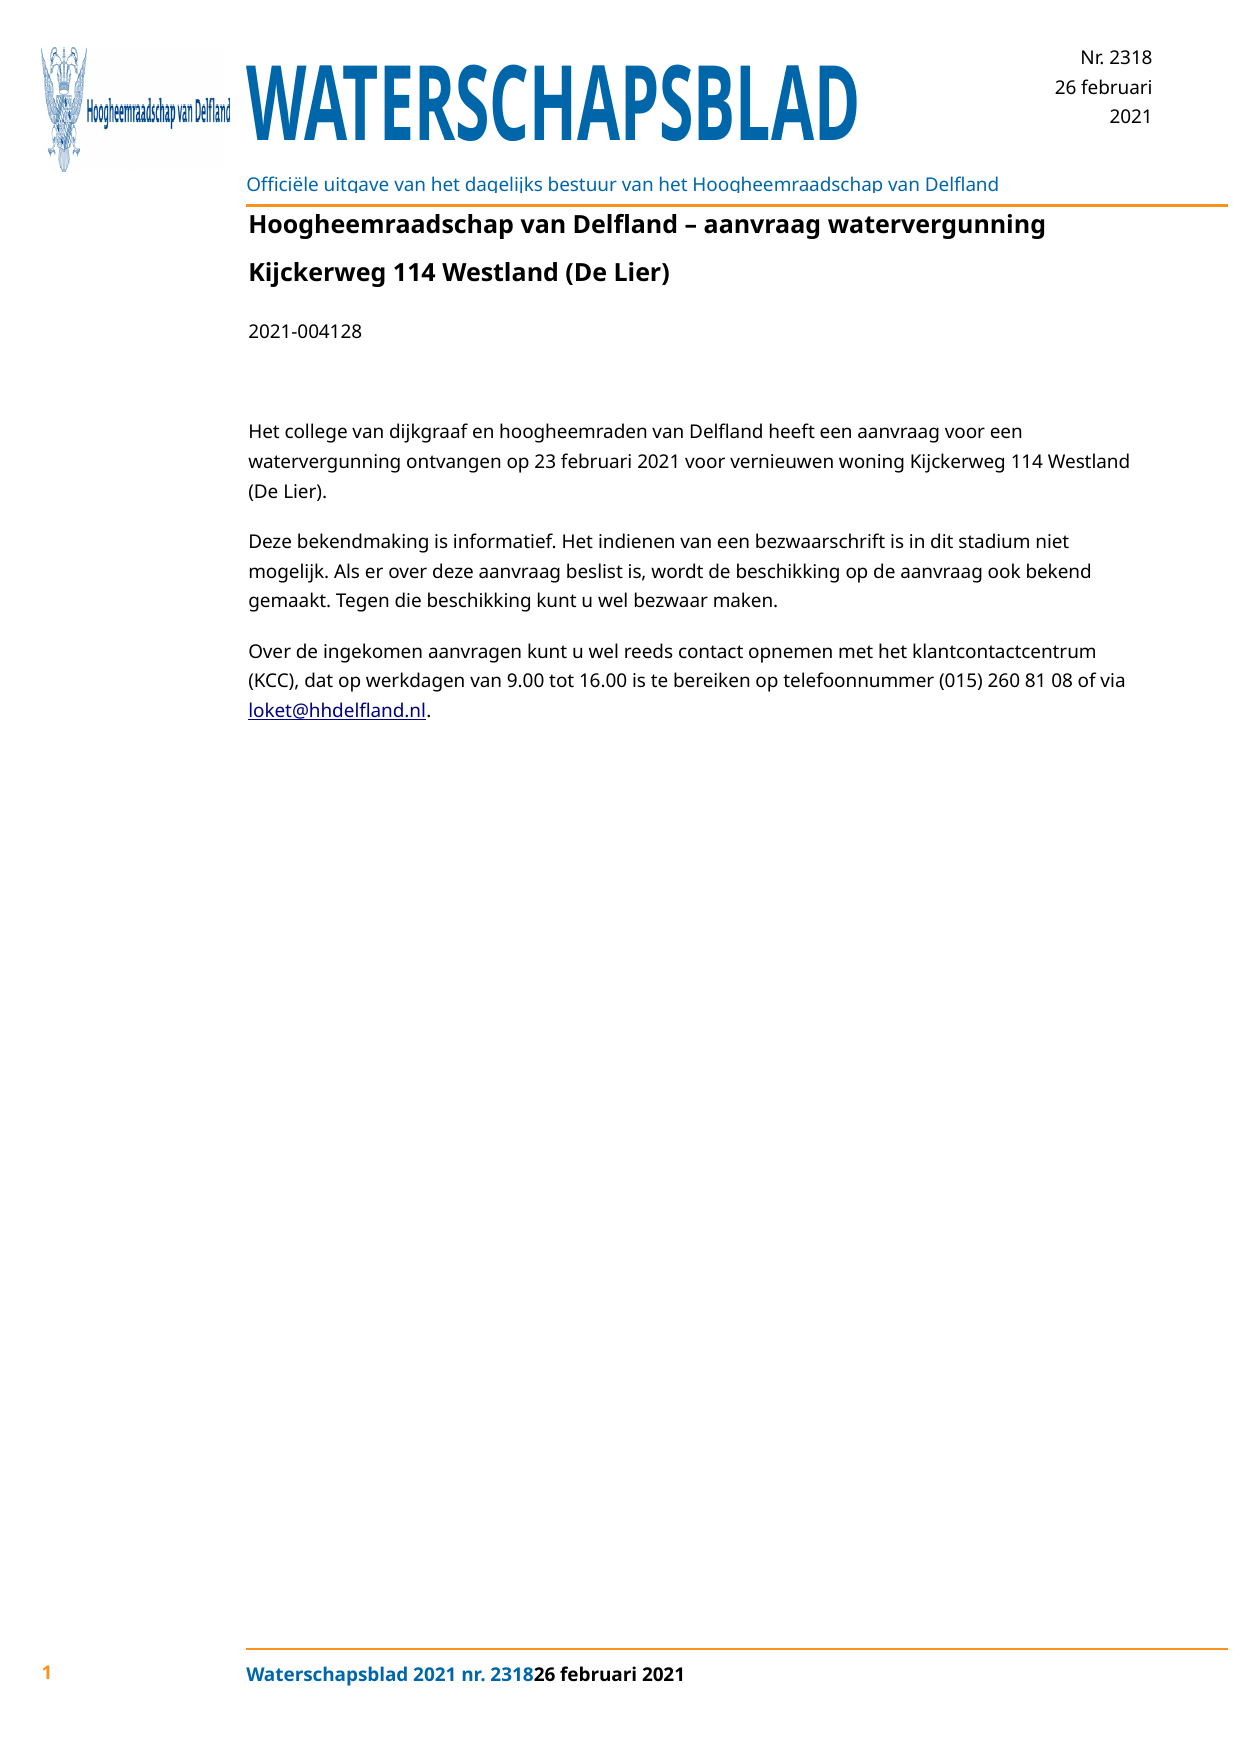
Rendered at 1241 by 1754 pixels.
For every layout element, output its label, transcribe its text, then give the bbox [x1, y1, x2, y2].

text Hoogheemraadschap van Delfland – aanvraag watervergunning Kijckerweg 114 Westland (De Lier) [248, 207, 1152, 288]
text 2021-004128 [248, 318, 1152, 344]
picture [41, 47, 231, 172]
text Deze bekendmaking is informatief. Het indienen van een bezwaarschrift is in dit stadium niet mogelijk. Als er over deze aanvraag beslist is, wordt de beschikking op de aanvraag ook bekend gemaakt. Tegen die beschikking kunt u wel bezwaar maken. [248, 528, 1152, 613]
text Over de ingekomen aanvragen kunt u wel reeds contact opnemen met het klantcontactcentrum (KCC), dat op werkdagen van 9.00 tot 16.00 is te bereiken op telefoonnummer (015) 260 81 08 of via loket@hhdelfland.nl. [248, 638, 1152, 723]
text Het college van dijkgraaf en hoogheemraden van Delfland heeft een aanvraag voor een watervergunning ontvangen op 23 februari 2021 voor vernieuwen woning Kijckerweg 114 Westland (De Lier). [248, 419, 1152, 504]
